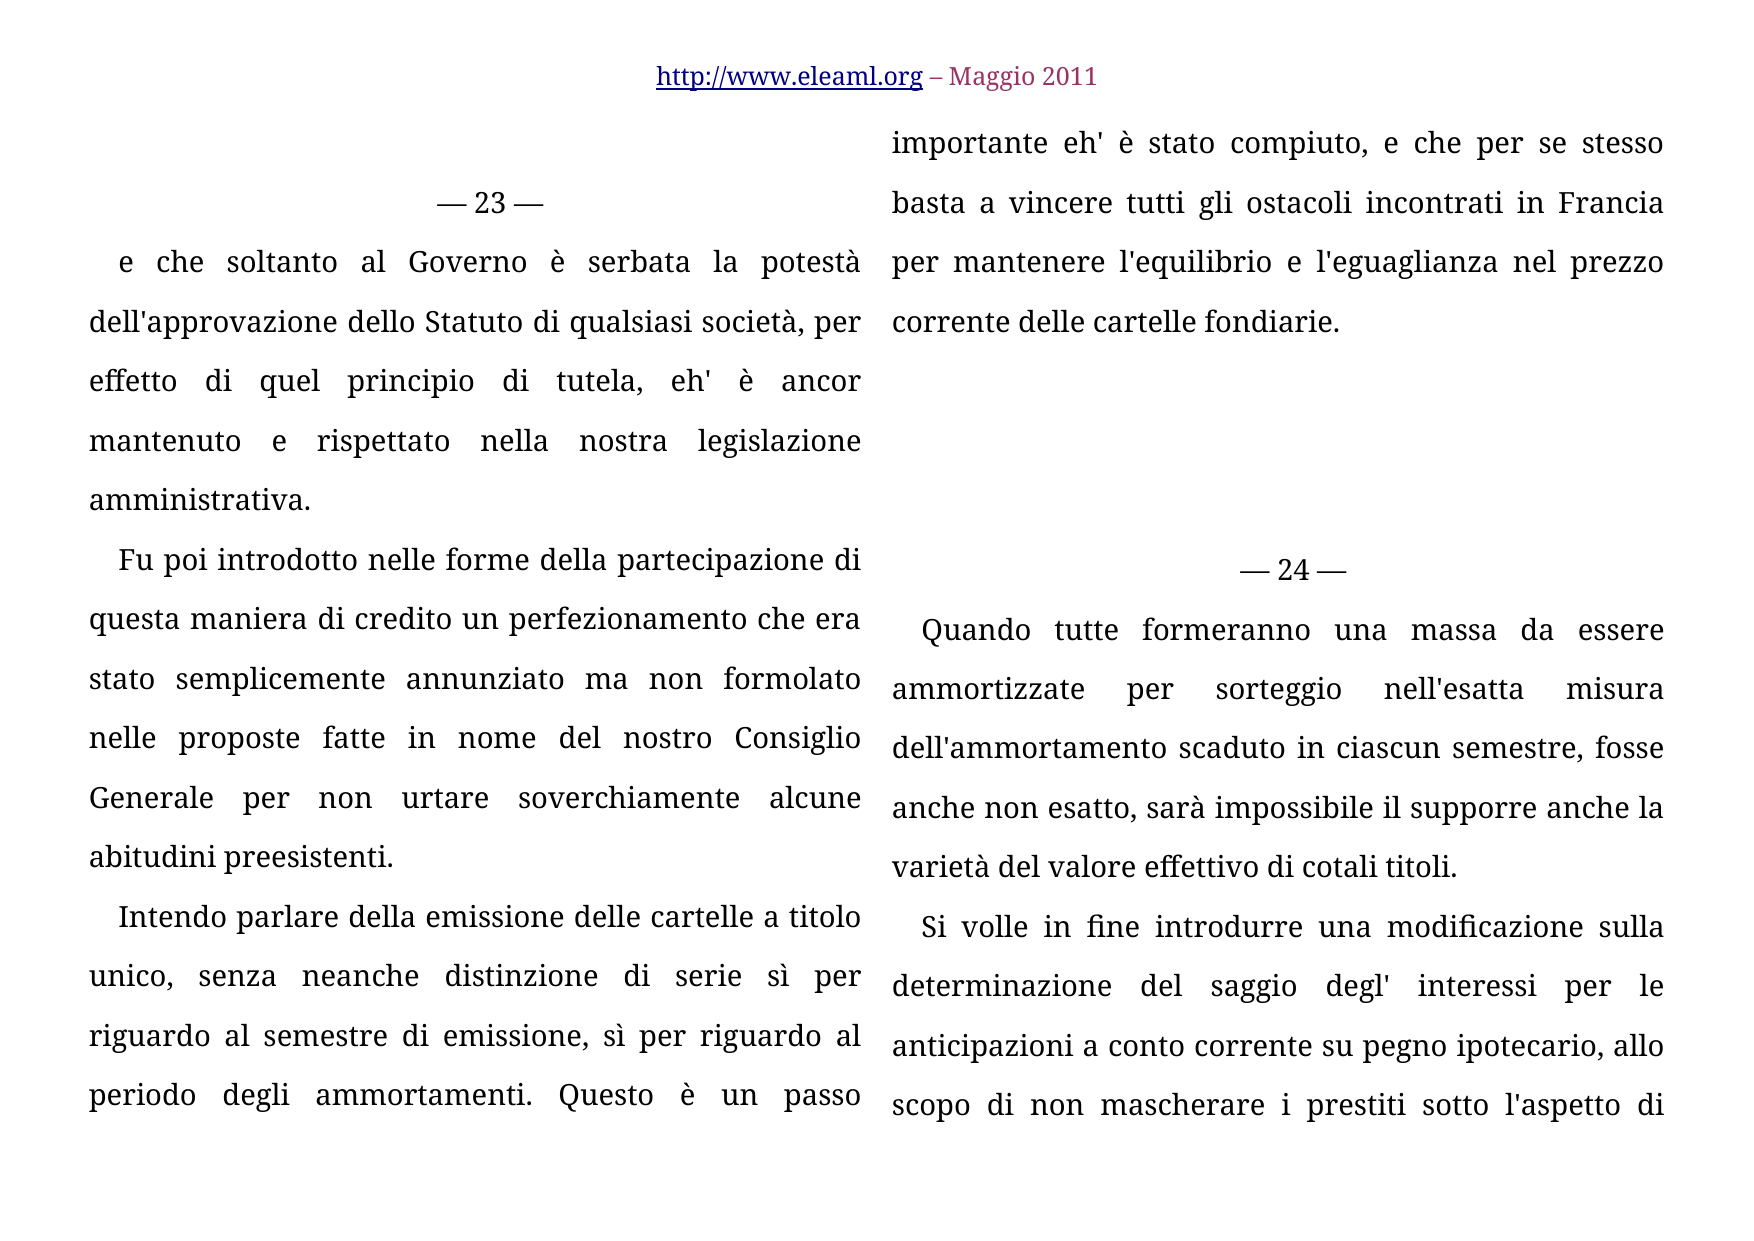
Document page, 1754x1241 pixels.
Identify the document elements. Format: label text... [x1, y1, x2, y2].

text e che soltanto al Governo è serbata la potestà dell'approvazione dello Statuto di qualsiasi società, per effetto di quel principio di tutela, eh' è ancor mantenuto e rispettato nella nostra legislazione amministrativa. [88, 242, 862, 519]
text — 24 — [892, 549, 1665, 589]
text — 23 — [88, 182, 862, 222]
text importante eh' è stato compiuto, e che per se stesso basta a vincere tutti gli ostacoli incontrati in Francia per mantenere l'equilibrio e l'eguaglianza nel prezzo corrente delle cartelle fondiarie. [892, 123, 1665, 341]
text Si volle in fine introdurre una modificazione sulla determinazione del saggio degl' interessi per le anticipazioni a conto corrente su pegno ipotecario, allo scopo di non mascherare i prestiti sotto l'aspetto di [892, 906, 1665, 1124]
text Quando tutte formeranno una massa da essere ammortizzate per sorteggio nell'esatta misura dell'ammortamento scaduto in ciascun semestre, fosse anche non esatto, sarà impossibile il supporre anche la varietà del valore effettivo di cotali titoli. [892, 609, 1665, 886]
text Intendo parlare della emissione delle cartelle a titolo unico, senza neanche distinzione di serie sì per riguardo al semestre di emissione, sì per riguardo al periodo degli ammortamenti. Questo è un passo [88, 896, 862, 1114]
text Fu poi introdotto nelle forme della partecipazione di questa maniera di credito un perfezionamento che era stato semplicemente annunziato ma non formolato nelle proposte fatte in nome del nostro Consiglio Generale per non urtare soverchiamente alcune abitudini preesistenti. [88, 539, 862, 876]
